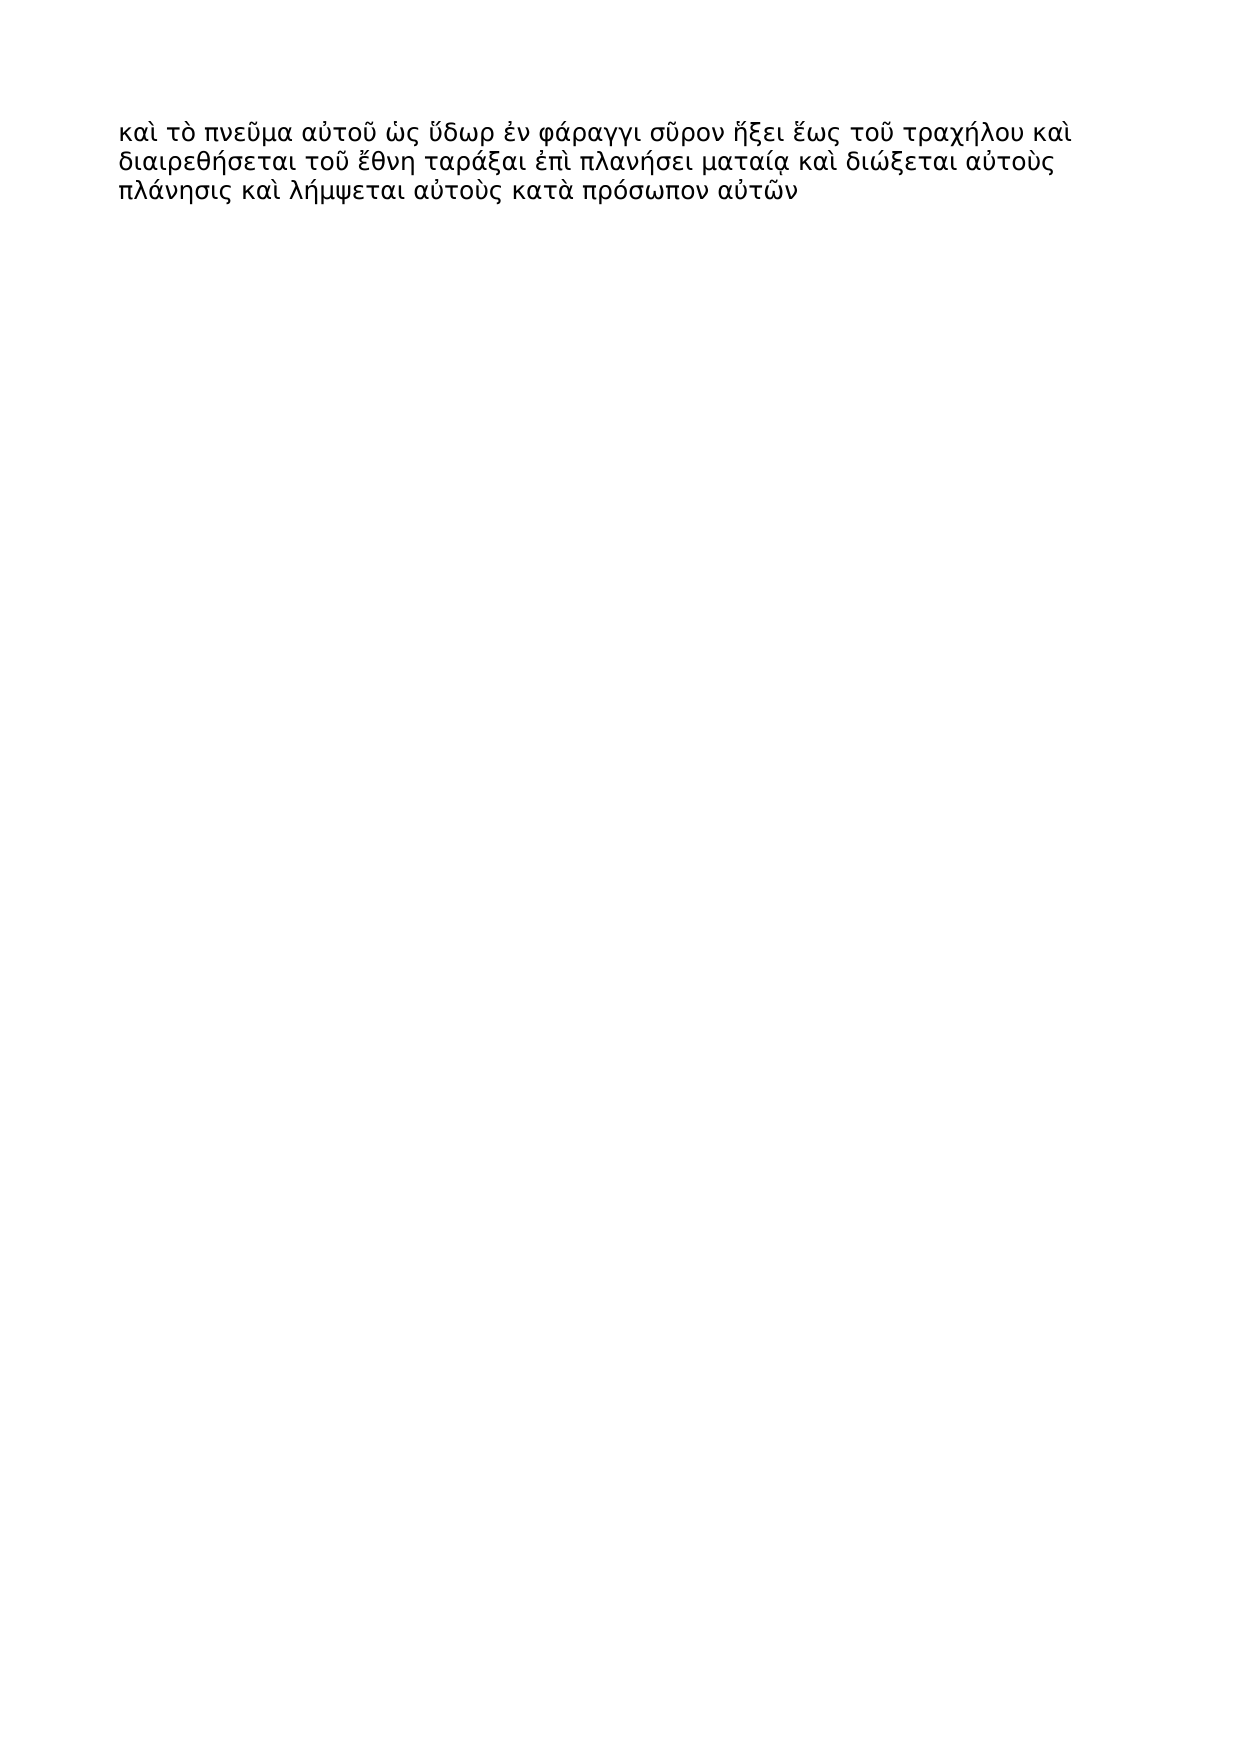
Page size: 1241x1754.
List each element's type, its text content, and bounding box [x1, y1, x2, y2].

text καὶ τὸ πνεῦμα αὐτοῦ ὡς ὕδωρ ἐν φάραγγι σῦρον ἥξει ἕως τοῦ τραχήλου καὶ διαιρεθήσεται τοῦ ἔθνη ταράξαι ἐπὶ πλανήσει ματαίᾳ καὶ διώξεται αὐτοὺς πλάνησις καὶ λήμψεται αὐτοὺς κατὰ πρόσωπον αὐτῶν [118, 118, 1122, 206]
